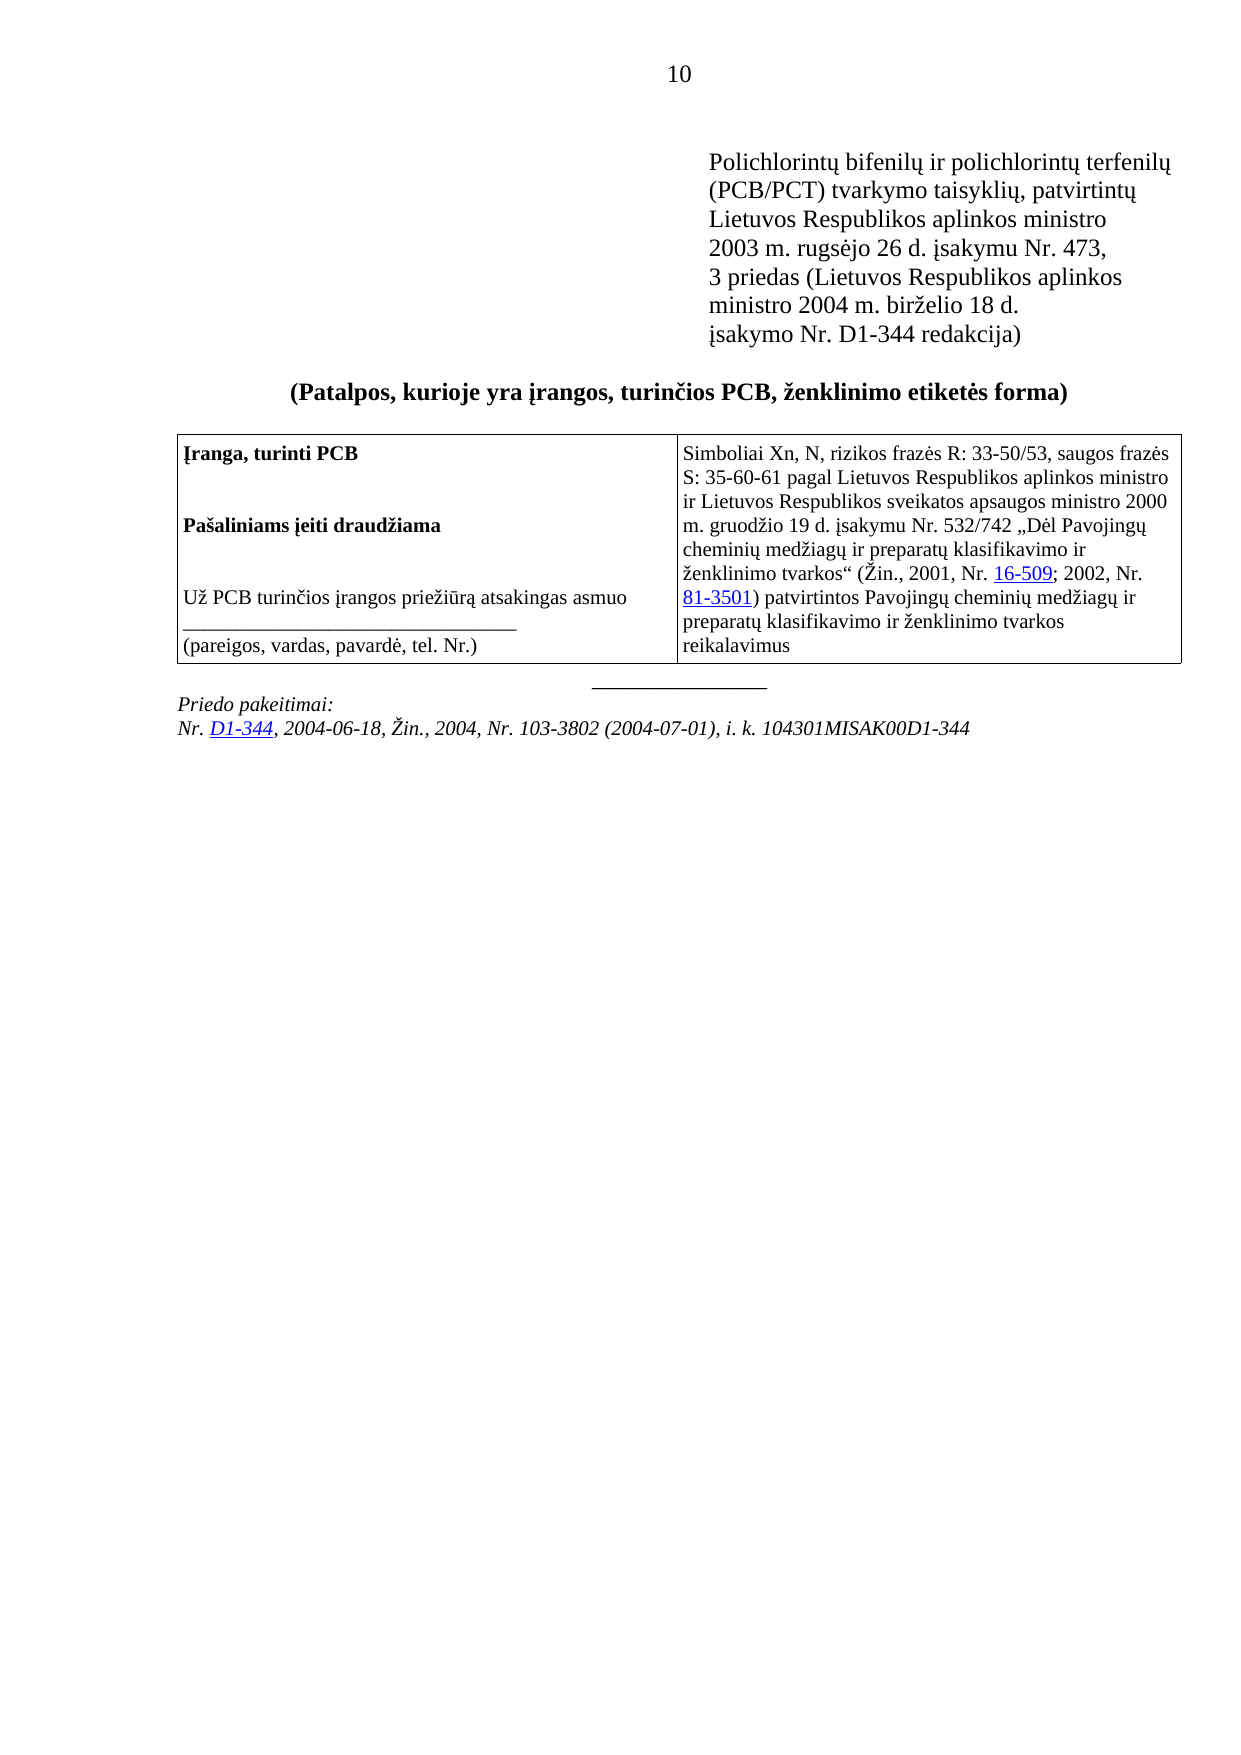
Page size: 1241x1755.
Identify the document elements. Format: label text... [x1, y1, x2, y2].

text 2003 m. rugsėjo 26 d. įsakymu Nr. 473, [177, 233, 1181, 262]
table_header Įranga, turinti PCB Pašaliniams įeiti draudžiama Už PCB turinčios įrangos priežiūrą atsakingas asmuo ________________________________ (pareigos, vardas, pavardė, tel. Nr.) [178, 435, 677, 663]
text 3 priedas (Lietuvos Respublikos aplinkos [177, 262, 1181, 291]
text Nr. D1-344, 2004-06-18, Žin., 2004, Nr. 103-3802 (2004-07-01), i. k. 104301MISAK00D1-344 [177, 716, 1181, 740]
text (PCB/PCT) tvarkymo taisyklių, patvirtintų [177, 176, 1181, 204]
text ministro 2004 m. birželio 18 d. [177, 291, 1181, 319]
table_header Simboliai Xn, N, rizikos frazės R: 33-50/53, saugos frazės S: 35-60-61 pagal Lietuvos Respublikos aplinkos ministro ir Lietuvos Respublikos sveikatos apsaugos ministro 2000 m. gruodžio 19 d. įsakymu Nr. 532/742 „Dėl Pavojingų cheminių medžiagų ir preparatų klasifikavimo ir ženklinimo tvarkos“ (Žin., 2001, Nr. 16-509; 2002, Nr. 81-3501) patvirtintos Pavojingų cheminių medžiagų ir preparatų klasifikavimo ir ženklinimo tvarkos reikalavimus [678, 435, 1181, 663]
text įsakymo Nr. D1-344 redakcija) [177, 319, 1181, 348]
text (Patalpos, kurioje yra įrangos, turinčios PCB, ženklinimo etiketės forma) [177, 377, 1181, 406]
text Priedo pakeitimai: [177, 692, 1181, 716]
text Lietuvos Respublikos aplinkos ministro [177, 204, 1181, 233]
text ______________ [177, 664, 1181, 692]
text Polichlorintų bifenilų ir polichlorintų terfenilų [177, 147, 1181, 176]
